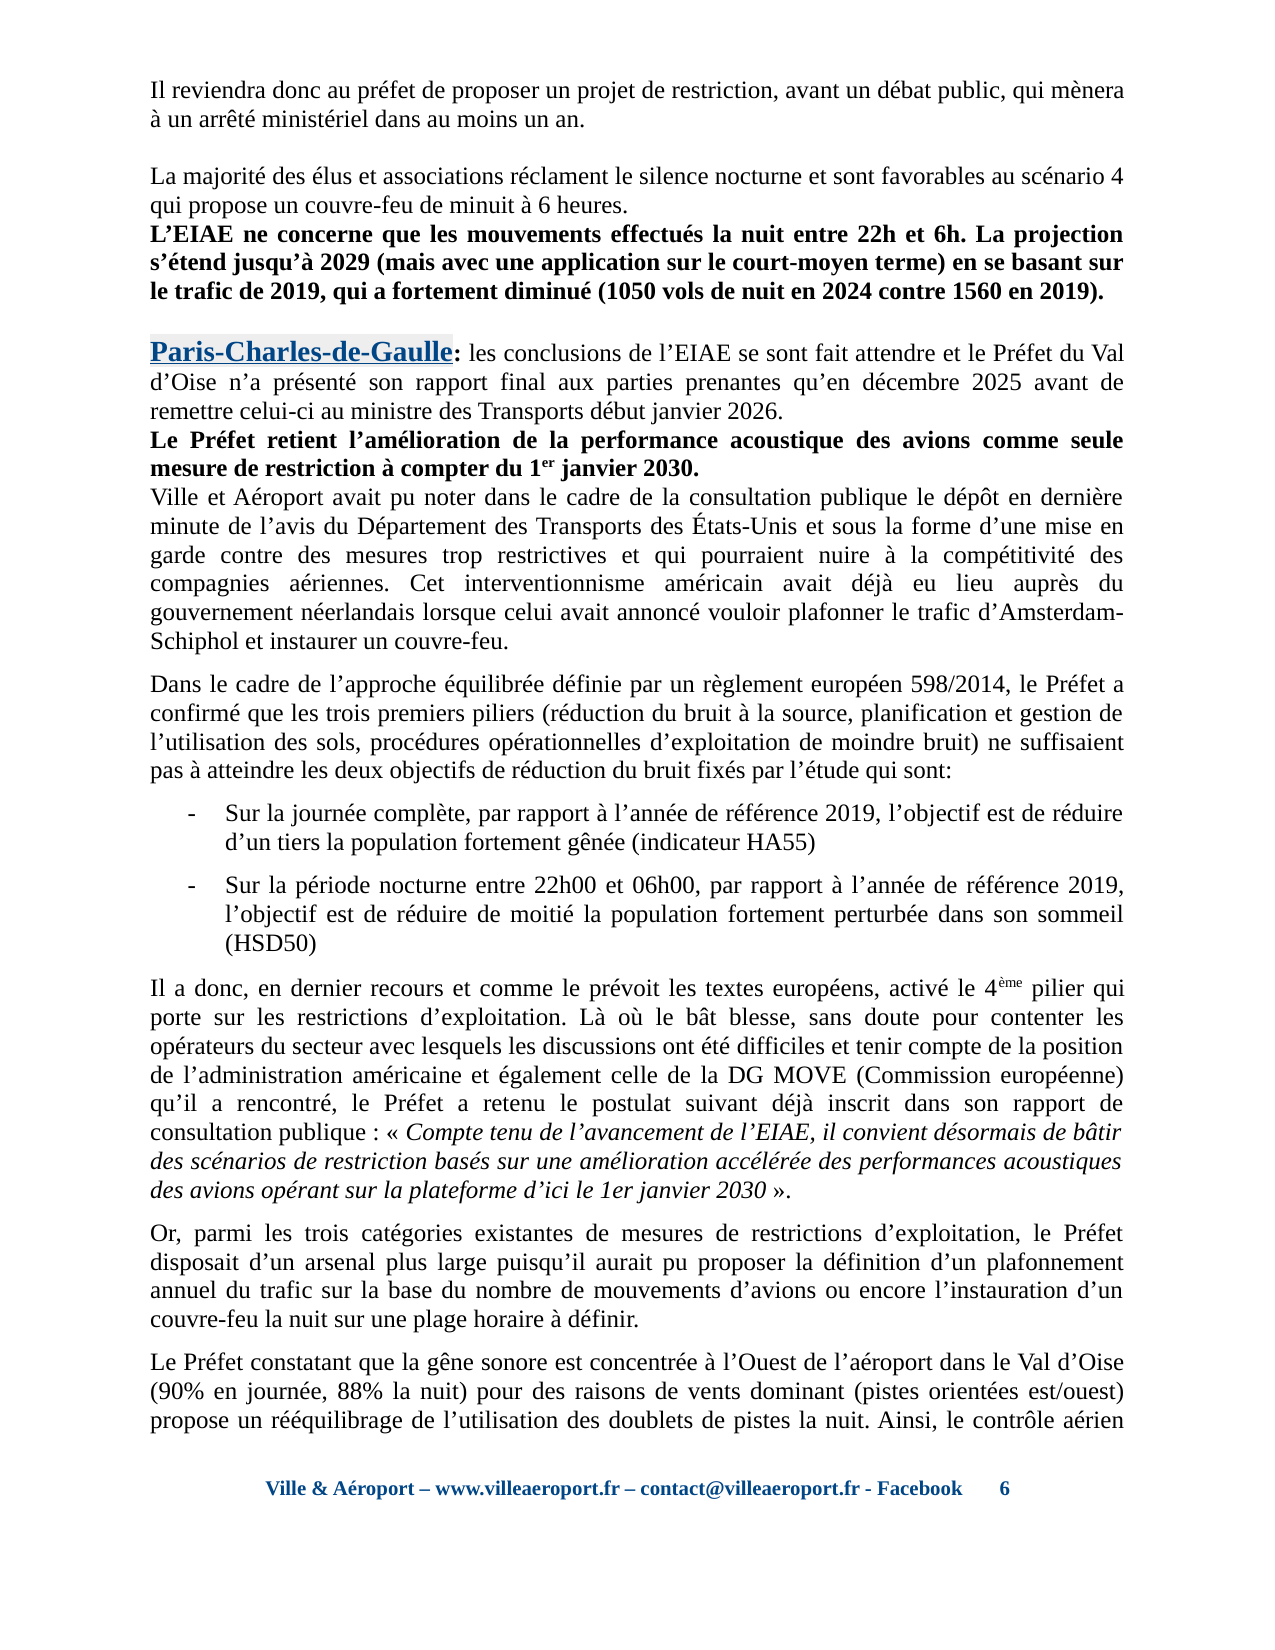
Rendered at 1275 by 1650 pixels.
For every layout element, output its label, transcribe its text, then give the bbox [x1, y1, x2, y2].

text Il reviendra donc au préfet de proposer un projet de restriction, avant un débat public, qui mènera à un arrêté ministériel dans au moins un an. [150, 75, 1125, 132]
text Ville et Aéroport avait pu noter dans le cadre de la consultation publique le dépôt en dernière minute de l’avis du Département des Transports des États-Unis et sous la forme d’une mise en garde contre des mesures trop restrictives et qui pourraient nuire à la compétitivité des compagnies aériennes. Cet interventionnisme américain avait déjà eu lieu auprès du gouvernement néerlandais lorsque celui avait annoncé vouloir plafonner le trafic d’Amsterdam-Schiphol et instaurer un couvre-feu. [150, 482, 1125, 655]
list Sur la journée complète, par rapport à l’année de référence 2019, l’objectif est de réduire d’un tiers la population fortement gênée (indicateur HA55) [187, 798, 1125, 856]
list Sur la période nocturne entre 22h00 et 06h00, par rapport à l’année de référence 2019, l’objectif est de réduire de moitié la population fortement perturbée dans son sommeil (HSD50) [187, 870, 1125, 957]
text L’EIAE ne concerne que les mouvements effectués la nuit entre 22h et 6h. La projection s’étend jusqu’à 2029 (mais avec une application sur le court-moyen terme) en se basant sur le trafic de 2019, qui a fortement diminué (1050 vols de nuit en 2024 contre 1560 en 2019). [150, 219, 1125, 305]
text Le Préfet constatant que la gêne sonore est concentrée à l’Ouest de l’aéroport dans le Val d’Oise (90% en journée, 88% la nuit) pour des raisons de vents dominant (pistes orientées est/ouest) propose un rééquilibrage de l’utilisation des doublets de pistes la nuit. Ainsi, le contrôle aérien [150, 1347, 1125, 1433]
text Dans le cadre de l’approche équilibrée définie par un règlement européen 598/2014, le Préfet a confirmé que les trois premiers piliers (réduction du bruit à la source, planification et gestion de l’utilisation des sols, procédures opérationnelles d’exploitation de moindre bruit) ne suffisaient pas à atteindre les deux objectifs de réduction du bruit fixés par l’étude qui sont: [150, 669, 1125, 784]
text Il a donc, en dernier recours et comme le prévoit les textes européens, activé le 4ème pilier qui porte sur les restrictions d’exploitation. Là où le bât blesse, sans doute pour contenter les opérateurs du secteur avec lesquels les discussions ont été difficiles et tenir compte de la position de l’administration américaine et également celle de la DG MOVE (Commission européenne) qu’il a rencontré, le Préfet a retenu le postulat suivant déjà inscrit dans son rapport de consultation publique : « Compte tenu de l’avancement de l’EIAE, il convient désormais de bâtir des scénarios de restriction basés sur une amélioration accélérée des performances acoustiques des avions opérant sur la plateforme d’ici le 1er janvier 2030 ». [150, 973, 1125, 1203]
text Paris-Charles-de-Gaulle: les conclusions de l’EIAE se sont fait attendre et le Préfet du Val d’Oise n’a présenté son rapport final aux parties prenantes qu’en décembre 2025 avant de remettre celui-ci au ministre des Transports début janvier 2026. [150, 334, 1125, 425]
text La majorité des élus et associations réclament le silence nocturne et sont favorables au scénario 4 qui propose un couvre-feu de minuit à 6 heures. [150, 161, 1125, 219]
text Le Préfet retient l’amélioration de la performance acoustique des avions comme seule mesure de restriction à compter du 1er janvier 2030. [150, 425, 1125, 482]
text Or, parmi les trois catégories existantes de mesures de restrictions d’exploitation, le Préfet disposait d’un arsenal plus large puisqu’il aurait pu proposer la définition d’un plafonnement annuel du trafic sur la base du nombre de mouvements d’avions ou encore l’instauration d’un couvre-feu la nuit sur une plage horaire à définir. [150, 1218, 1125, 1333]
